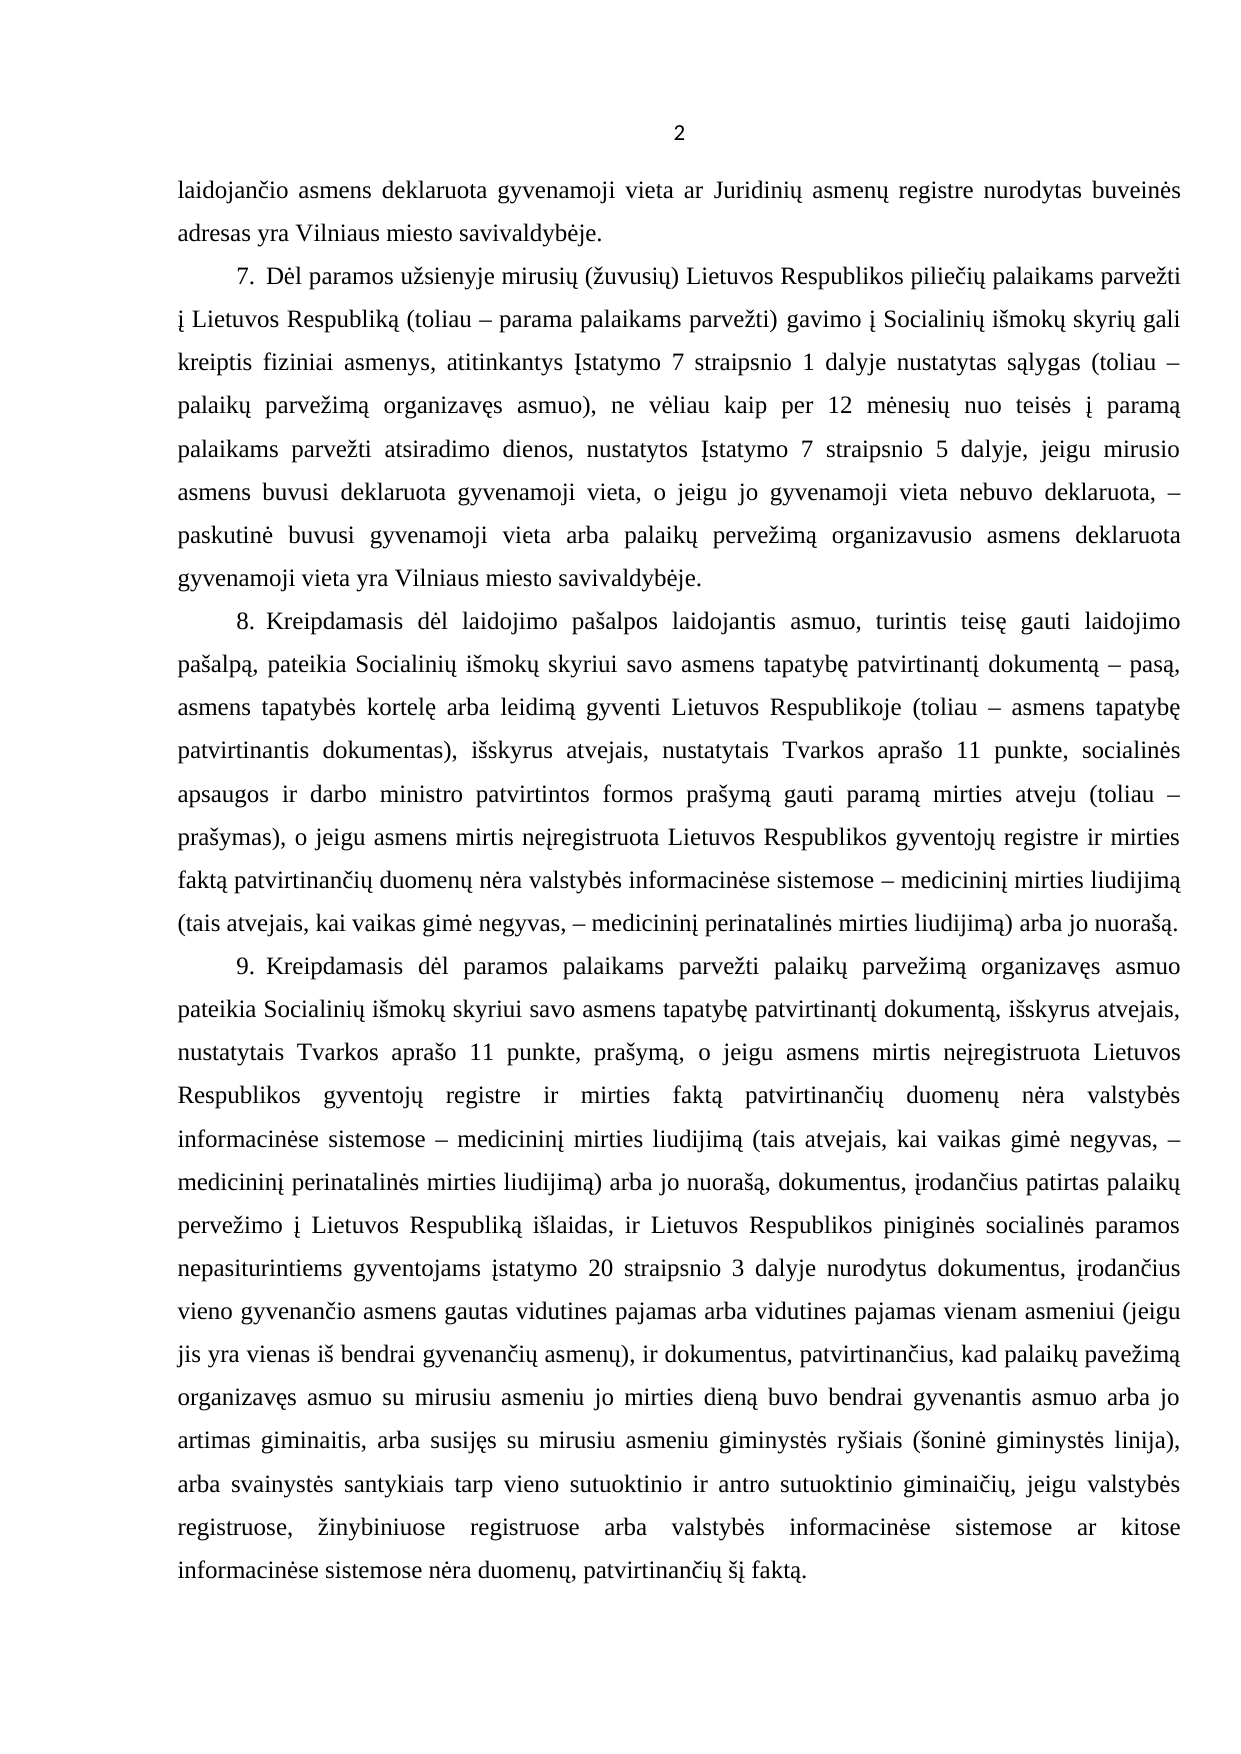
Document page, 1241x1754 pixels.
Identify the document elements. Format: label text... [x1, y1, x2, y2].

text 8. Kreipdamasis dėl laidojimo pašalpos laidojantis asmuo, turintis teisę gauti laidojimo pašalpą, pateikia Socialinių išmokų skyriui savo asmens tapatybę patvirtinantį dokumentą – pasą, asmens tapatybės kortelę arba leidimą gyventi Lietuvos Respublikoje (toliau – asmens tapatybę patvirtinantis dokumentas), išskyrus atvejais, nustatytais Tvarkos aprašo 11 punkte, socialinės apsaugos ir darbo ministro patvirtintos formos prašymą gauti paramą mirties atveju (toliau – prašymas), o jeigu asmens mirtis neįregistruota Lietuvos Respublikos gyventojų registre ir mirties faktą patvirtinančių duomenų nėra valstybės informacinėse sistemose – medicininį mirties liudijimą (tais atvejais, kai vaikas gimė negyvas, – medicininį perinatalinės mirties liudijimą) arba jo nuorašą. [177, 606, 1181, 937]
text laidojančio asmens deklaruota gyvenamoji vieta ar Juridinių asmenų registre nurodytas buveinės adresas yra Vilniaus miesto savivaldybėje. [177, 175, 1181, 247]
text 7. Dėl paramos užsienyje mirusių (žuvusių) Lietuvos Respublikos piliečių palaikams parvežti į Lietuvos Respubliką (toliau – parama palaikams parvežti) gavimo į Socialinių išmokų skyrių gali kreiptis fiziniai asmenys, atitinkantys Įstatymo 7 straipsnio 1 dalyje nustatytas sąlygas (toliau – palaikų parvežimą organizavęs asmuo), ne vėliau kaip per 12 mėnesių nuo teisės į paramą palaikams parvežti atsiradimo dienos, nustatytos Įstatymo 7 straipsnio 5 dalyje, jeigu mirusio asmens buvusi deklaruota gyvenamoji vieta, o jeigu jo gyvenamoji vieta nebuvo deklaruota, – paskutinė buvusi gyvenamoji vieta arba palaikų pervežimą organizavusio asmens deklaruota gyvenamoji vieta yra Vilniaus miesto savivaldybėje. [177, 261, 1181, 592]
text 9. Kreipdamasis dėl paramos palaikams parvežti palaikų parvežimą organizavęs asmuo pateikia Socialinių išmokų skyriui savo asmens tapatybę patvirtinantį dokumentą, išskyrus atvejais, nustatytais Tvarkos aprašo 11 punkte, prašymą, o jeigu asmens mirtis neįregistruota Lietuvos Respublikos gyventojų registre ir mirties faktą patvirtinančių duomenų nėra valstybės informacinėse sistemose – medicininį mirties liudijimą (tais atvejais, kai vaikas gimė negyvas, – medicininį perinatalinės mirties liudijimą) arba jo nuorašą, dokumentus, įrodančius patirtas palaikų pervežimo į Lietuvos Respubliką išlaidas, ir Lietuvos Respublikos piniginės socialinės paramos nepasiturintiems gyventojams įstatymo 20 straipsnio 3 dalyje nurodytus dokumentus, įrodančius vieno gyvenančio asmens gautas vidutines pajamas arba vidutines pajamas vienam asmeniui (jeigu jis yra vienas iš bendrai gyvenančių asmenų), ir dokumentus, patvirtinančius, kad palaikų pavežimą organizavęs asmuo su mirusiu asmeniu jo mirties dieną buvo bendrai gyvenantis asmuo arba jo artimas giminaitis, arba susijęs su mirusiu asmeniu giminystės ryšiais (šoninė giminystės linija), arba svainystės santykiais tarp vieno sutuoktinio ir antro sutuoktinio giminaičių, jeigu valstybės registruose, žinybiniuose registruose arba valstybės informacinėse sistemose ar kitose informacinėse sistemose nėra duomenų, patvirtinančių šį faktą. [177, 951, 1181, 1584]
